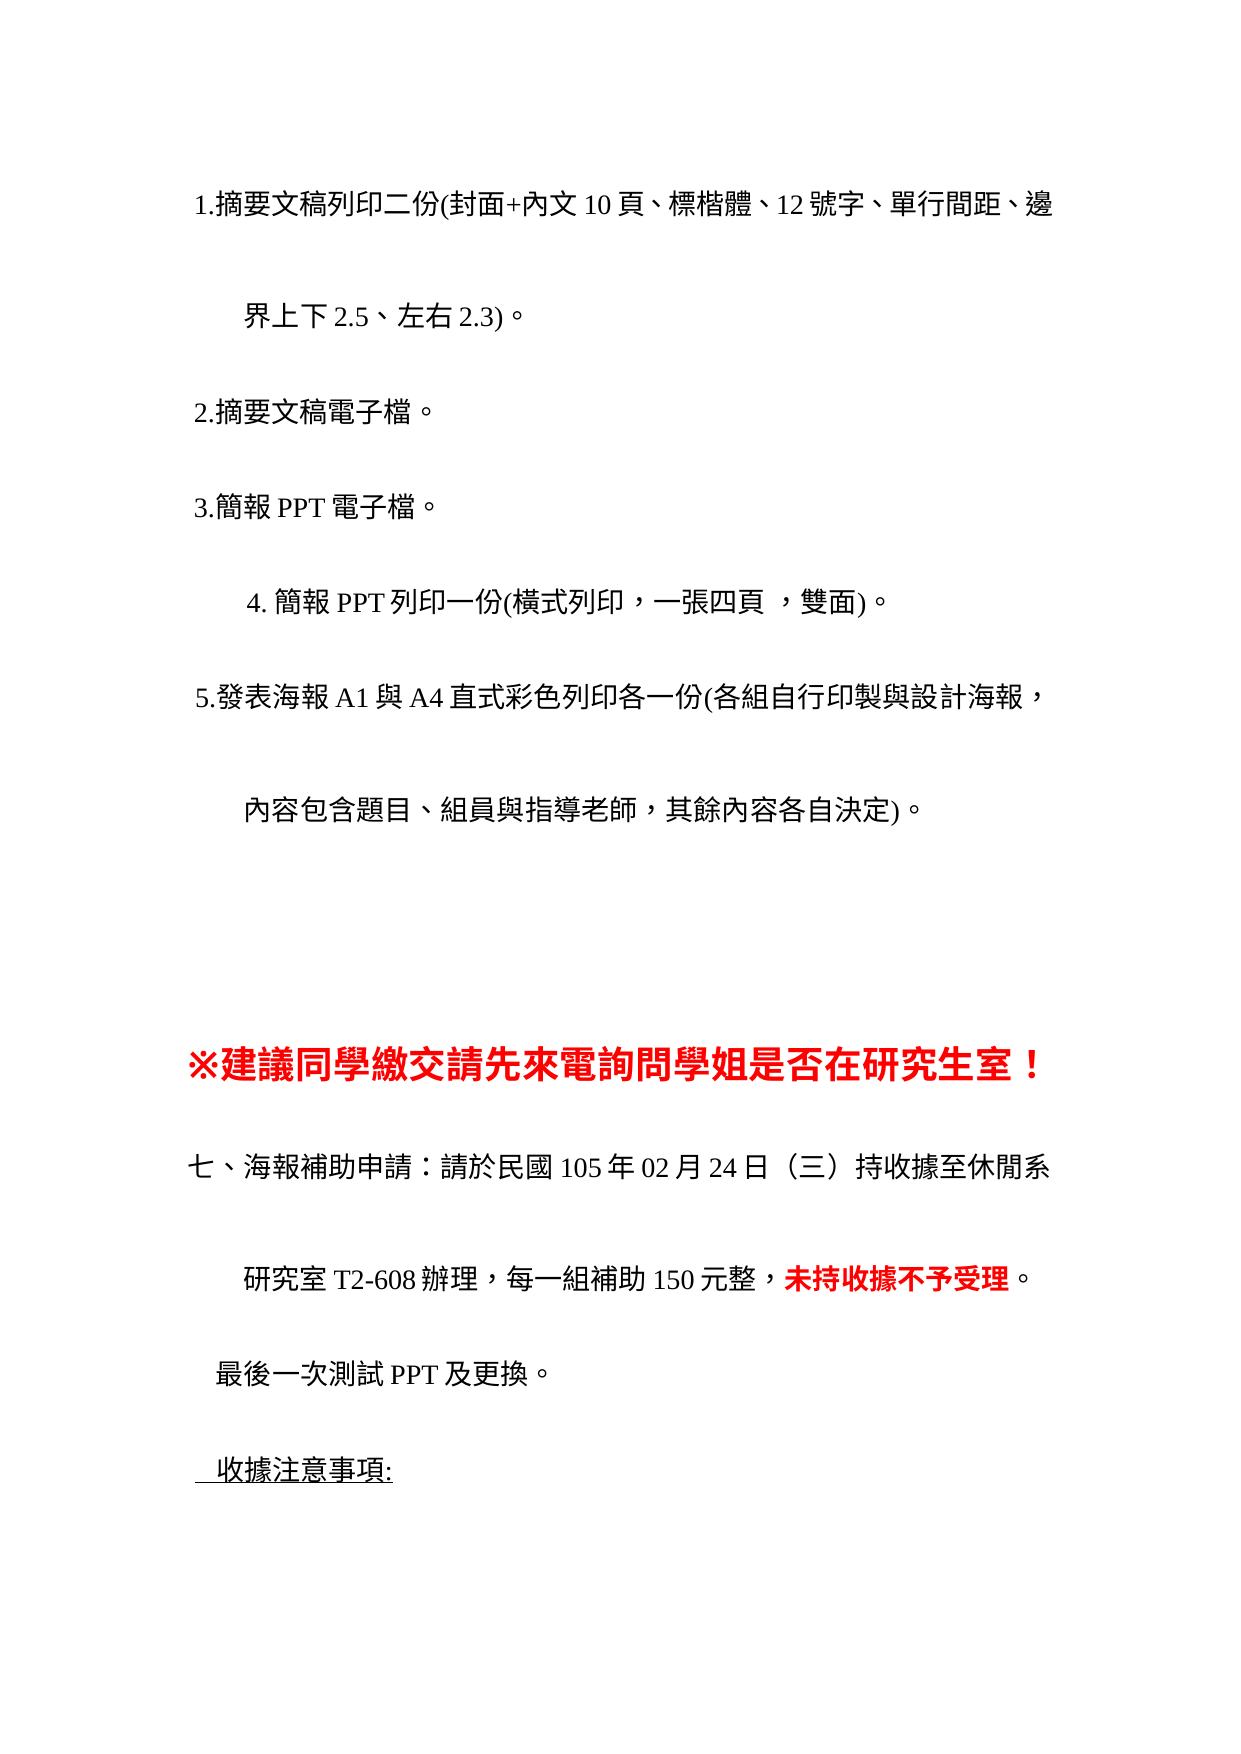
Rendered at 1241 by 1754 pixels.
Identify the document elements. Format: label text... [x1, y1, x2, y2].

text 七、海報補助申請：請於民國105年02月24日（三）持收據至休閒系研究室T2-608辦理，每一組補助150元整，未持收據不予受理。 [187, 1127, 1053, 1315]
text 3.簡報PPT電子檔。 [137, 468, 1053, 543]
text 收據注意事項: [187, 1430, 1053, 1505]
text 2.摘要文稿電子檔。 [137, 372, 1053, 447]
text 4. 簡報PPT列印一份(橫式列印，一張四頁 ，雙面)。 [243, 563, 1053, 638]
text 5.發表海報A1與A4直式彩色列印各一份(各組自行印製與設計海報，內容包含題目、組員與指導老師，其餘內容各自決定)。 [137, 658, 1053, 846]
text 最後一次測試PPT及更換。 [187, 1335, 1053, 1410]
text 1.摘要文稿列印二份(封面+內文10頁、標楷體、12號字、單行間距、邊界上下2.5、左右2.3)。 [137, 164, 1053, 352]
text ※建議同學繳交請先來電詢問學姐是否在研究生室！ [187, 1025, 1053, 1100]
